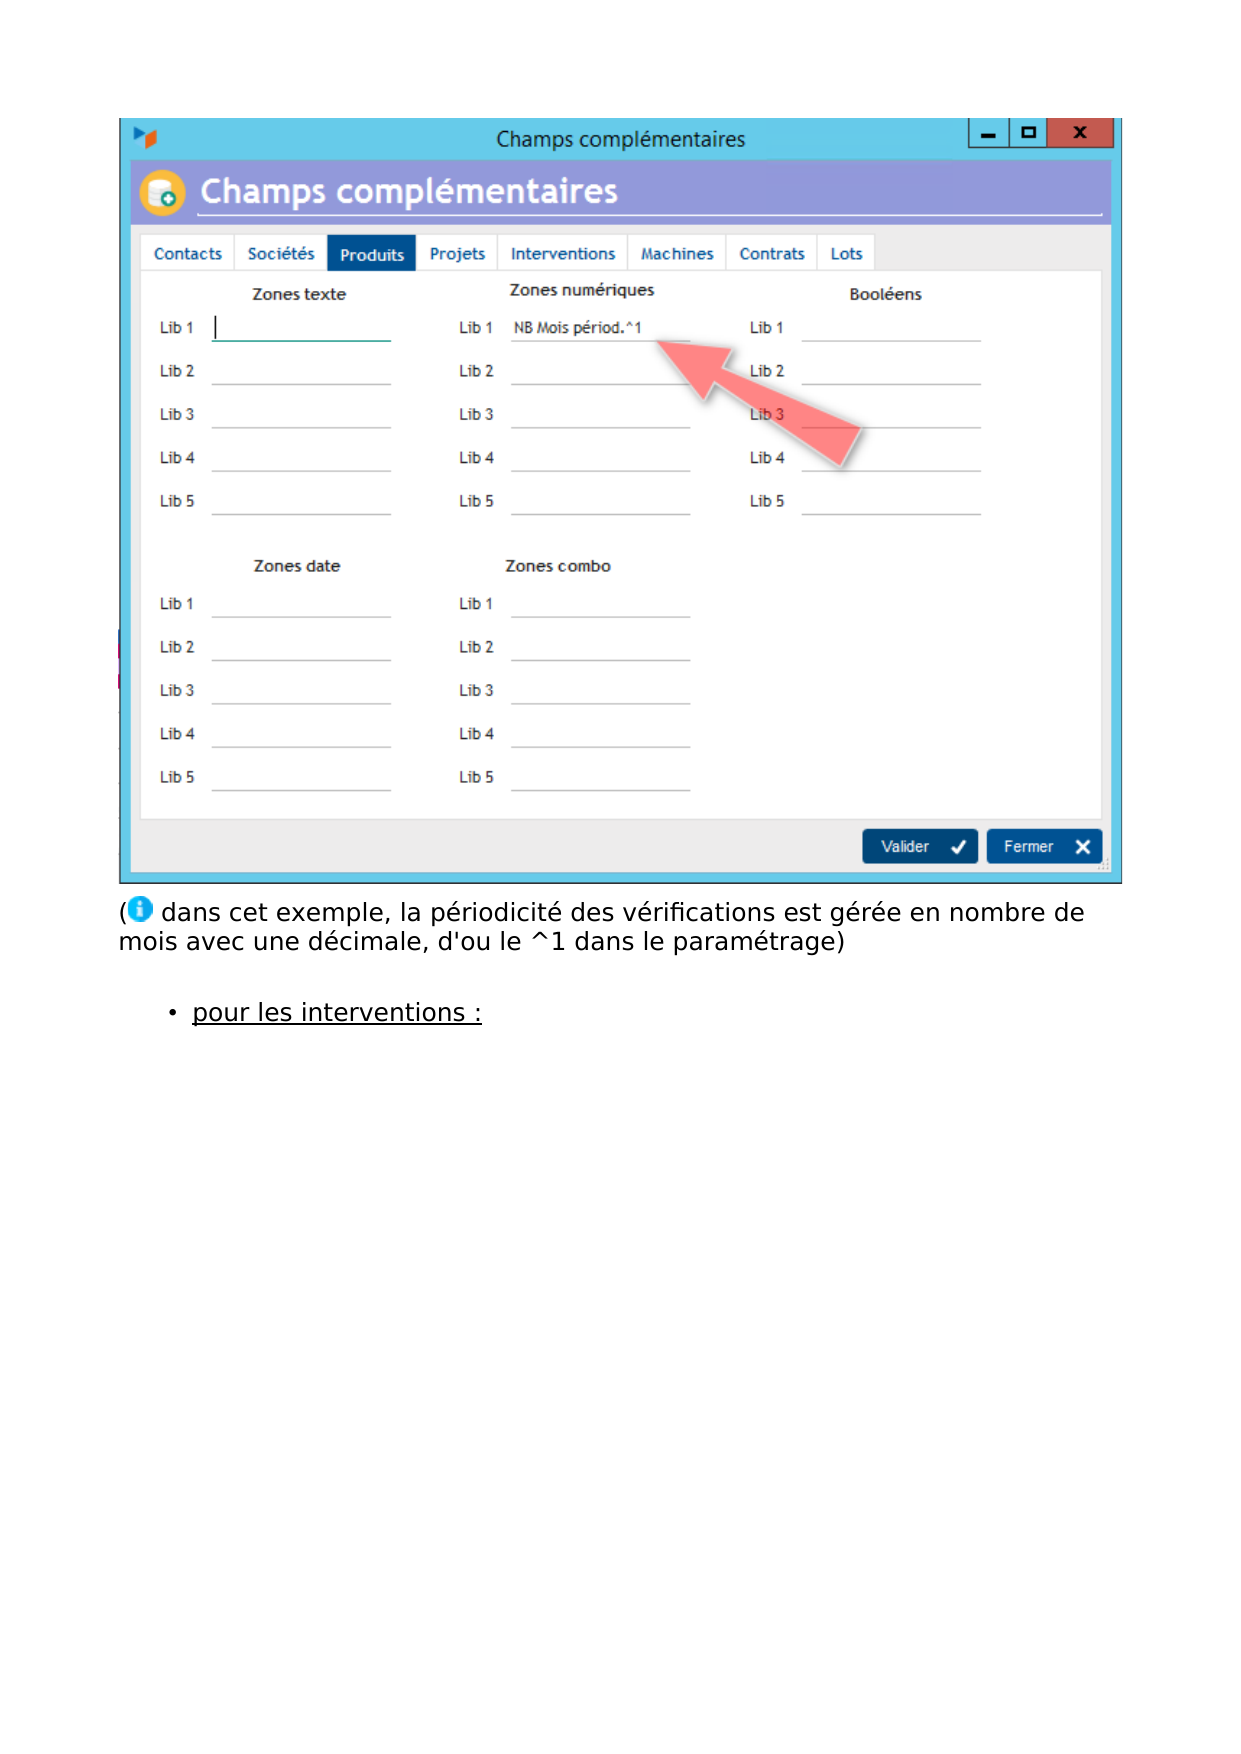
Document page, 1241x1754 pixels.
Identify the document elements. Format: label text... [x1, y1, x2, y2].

picture [127, 911, 138, 922]
picture [144, 896, 153, 906]
picture [143, 912, 153, 922]
picture [137, 901, 143, 916]
picture [127, 896, 137, 906]
picture [118, 118, 1123, 884]
list pour les interventions : [177, 998, 1122, 1027]
text ( dans cet exemple, la périodicité des vérifications est gérée en nombre de mois avec une décimale, d'ou le ^1 dans le paramétrage) [118, 896, 1122, 956]
